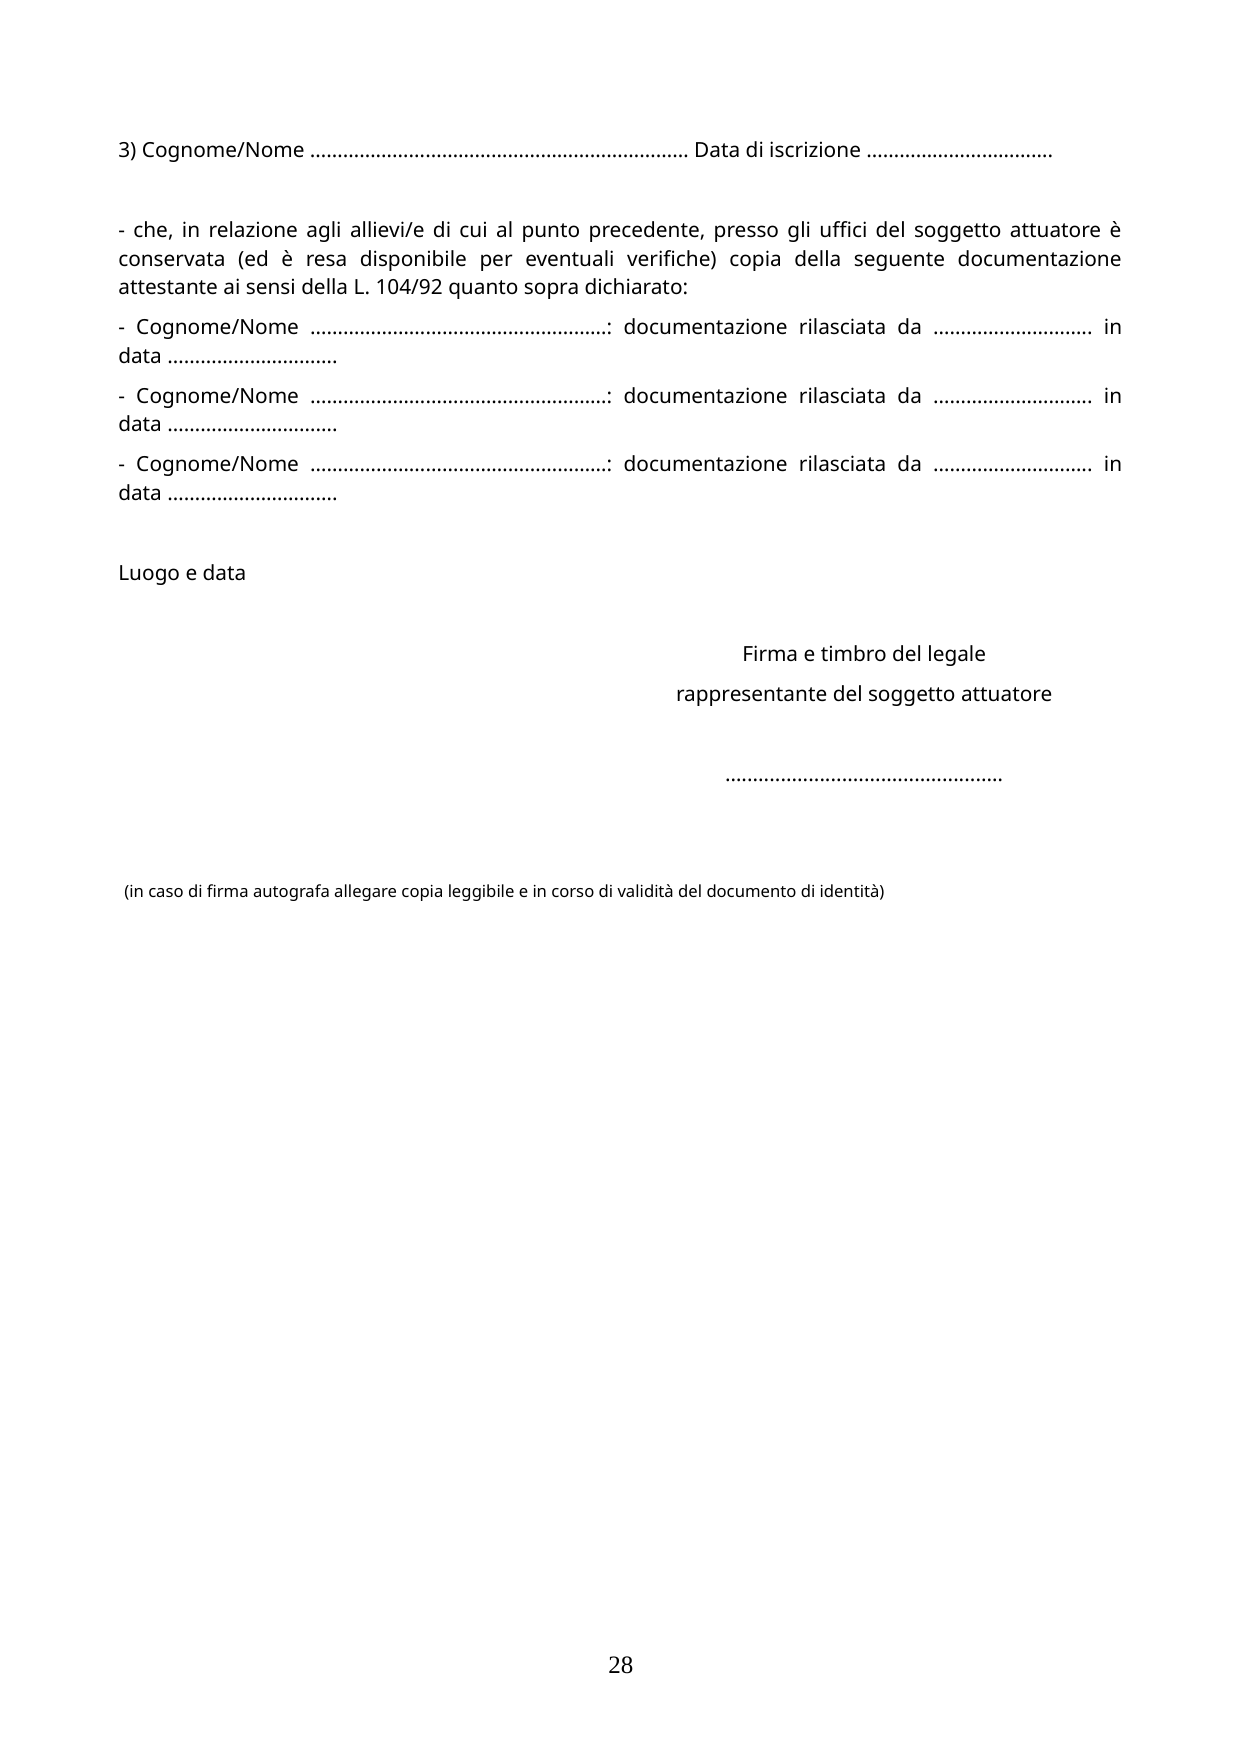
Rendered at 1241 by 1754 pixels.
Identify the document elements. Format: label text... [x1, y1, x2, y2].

text - che, in relazione agli allievi/e di cui al punto precedente, presso gli uffici del soggetto attuatore è conservata (ed è resa disponibile per eventuali verifiche) copia della seguente documentazione attestante ai sensi della L. 104/92 quanto sopra dichiarato: [118, 215, 1123, 301]
text - Cognome/Nome ………………………………………………: documentazione rilasciata da ……………………….. in data …………………………. [118, 381, 1123, 438]
text Luogo e data [118, 558, 1123, 587]
text …............................................… [605, 759, 1123, 788]
text rappresentante del soggetto attuatore [605, 679, 1123, 707]
text (in caso di firma autografa allegare copia leggibile e in corso di validità del documento di identità) [124, 880, 1123, 903]
text - Cognome/Nome ………………………………………………: documentazione rilasciata da ……………………….. in data …………………………. [118, 449, 1123, 506]
text Firma e timbro del legale [605, 639, 1123, 667]
text - Cognome/Nome ………………………………………………: documentazione rilasciata da ……………………….. in data …………………………. [118, 312, 1123, 369]
text 3) Cognome/Nome …………………………………………………………… Data di iscrizione ……………………………. [118, 135, 1123, 163]
